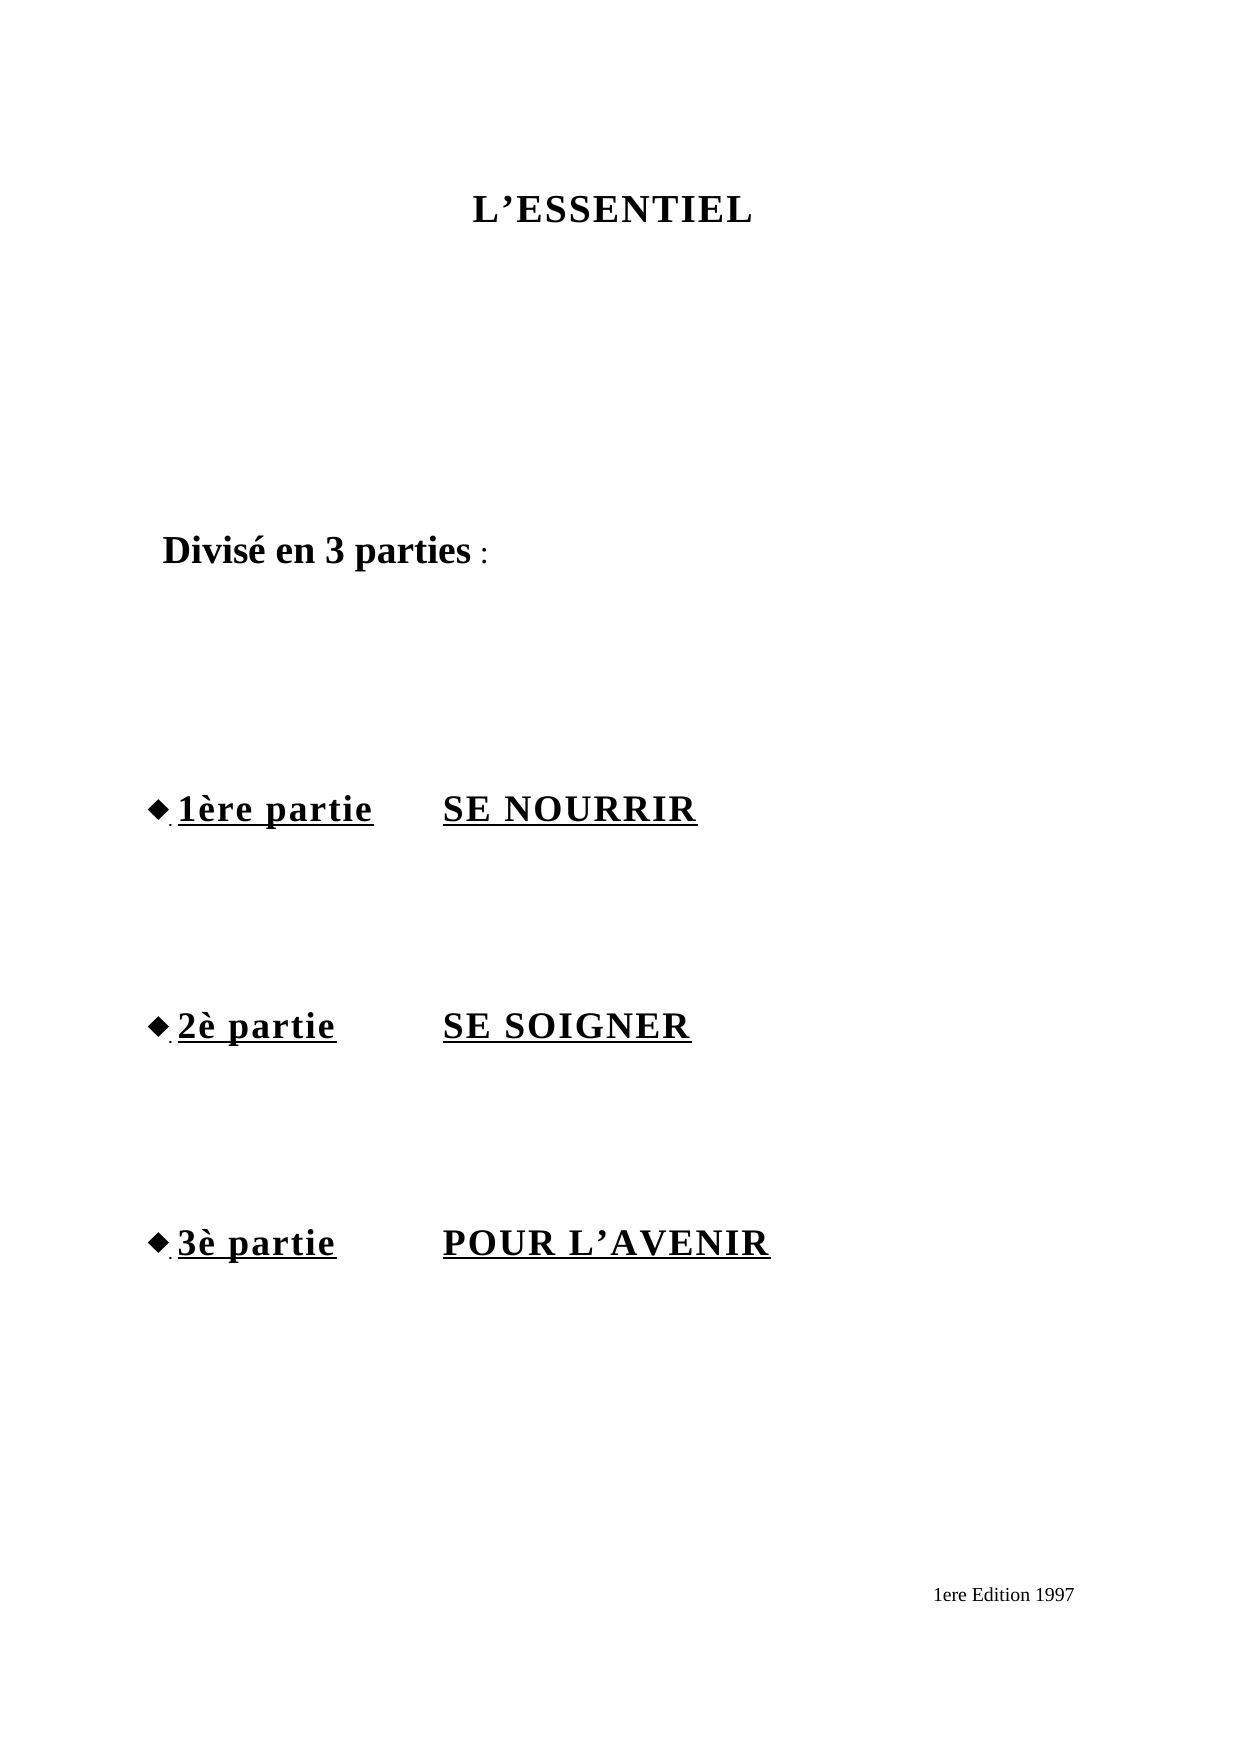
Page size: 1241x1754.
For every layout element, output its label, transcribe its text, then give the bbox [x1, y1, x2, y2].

text L’ESSENTIEL [458, 185, 768, 231]
text Divisé en 3 parties : [162, 526, 1092, 572]
list 2è partie SE SOIGNER [148, 997, 1092, 1047]
text 1ere Edition 1997 [148, 1583, 1092, 1606]
list 1ère partie SE NOURRIR [148, 780, 1092, 830]
list 3è partie POUR L’AVENIR [148, 1213, 1092, 1263]
